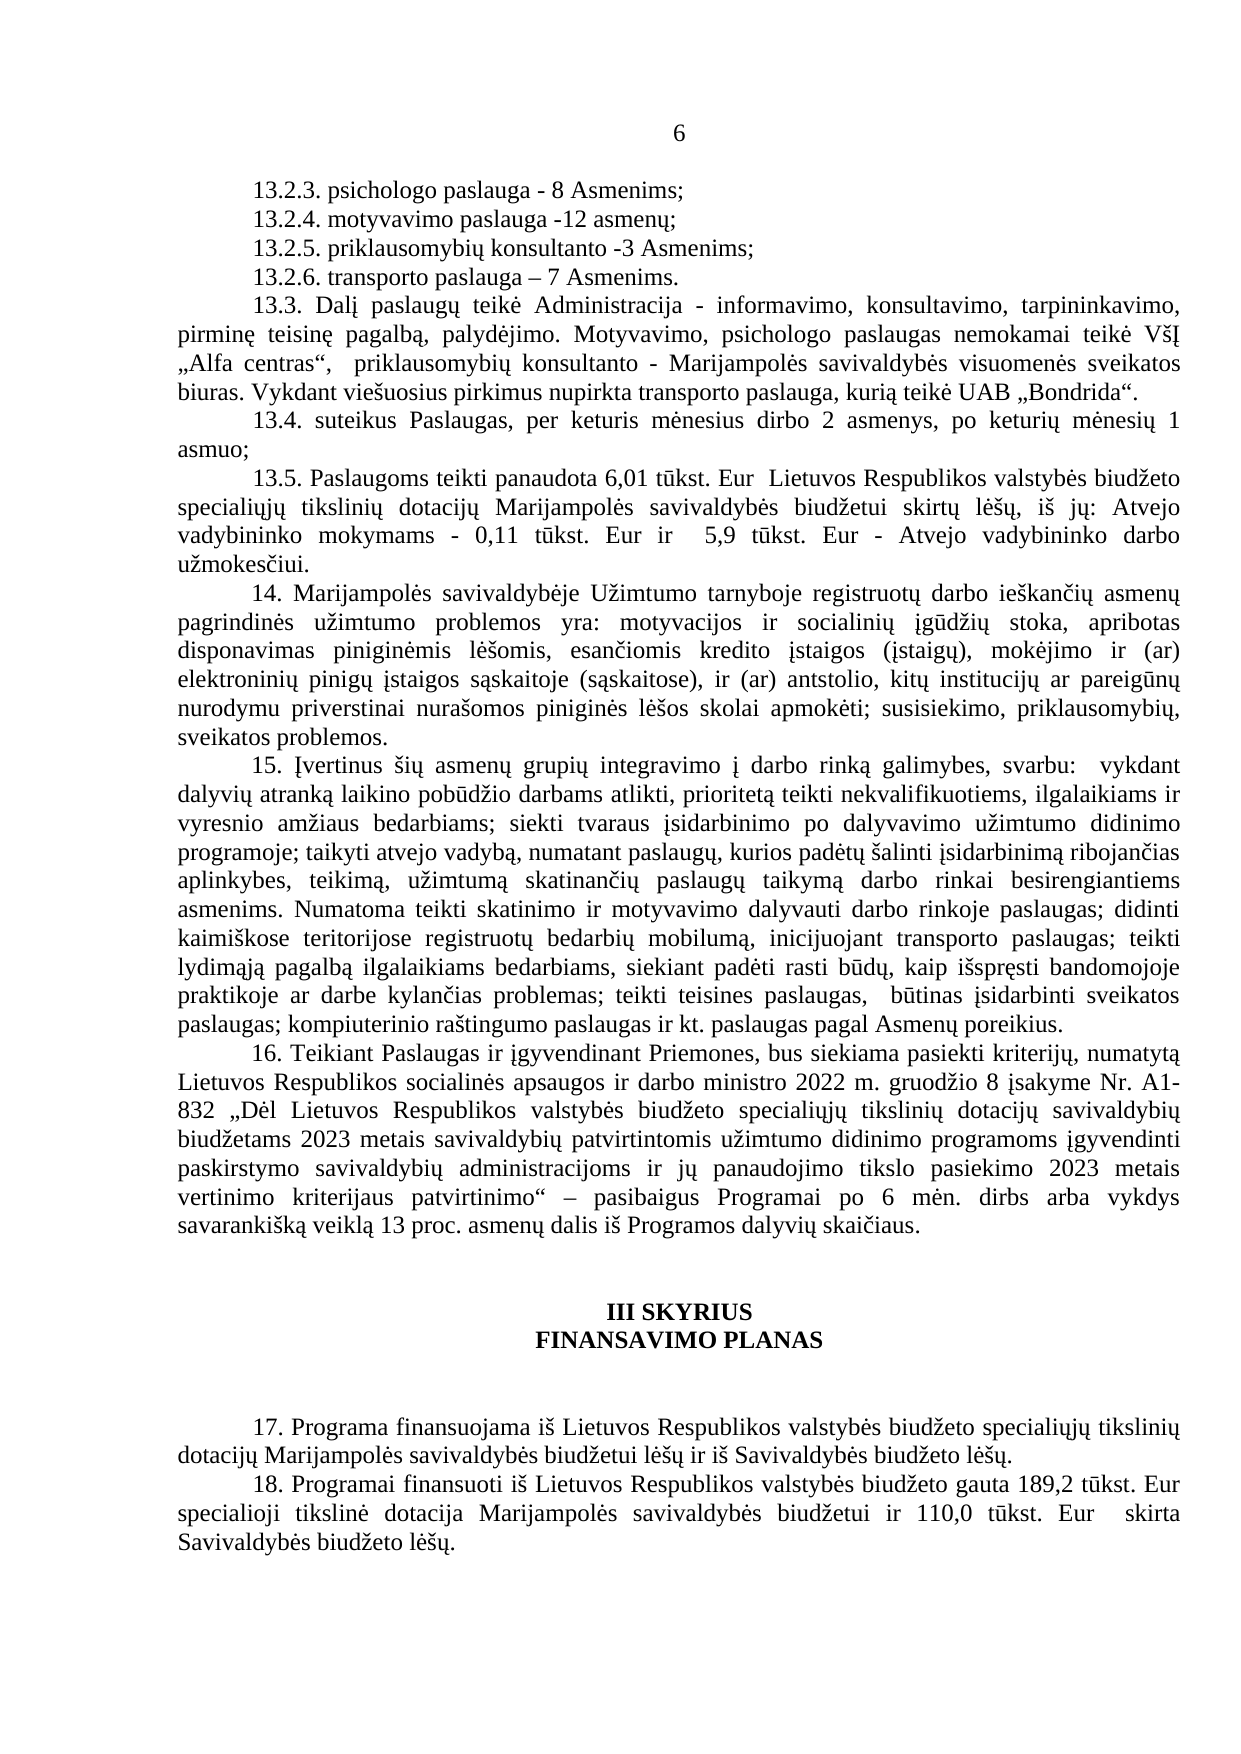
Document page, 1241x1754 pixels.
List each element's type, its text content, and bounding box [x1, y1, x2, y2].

text III SKYRIUS [177, 1297, 1181, 1326]
text FINANSAVIMO PLANAS [177, 1326, 1181, 1354]
text 13.5. Paslaugoms teikti panaudota 6,01 tūkst. Eur Lietuvos Respublikos valstybės biudžeto specialiųjų tikslinių dotacijų Marijampolės savivaldybės biudžetui skirtų lėšų, iš jų: Atvejo vadybininko mokymams - 0,11 tūkst. Eur ir 5,9 tūkst. Eur - Atvejo vadybininko darbo užmokesčiui. [177, 463, 1181, 578]
text 13.2.6. transporto paslauga – 7 Asmenims. [177, 262, 1181, 291]
text 18. Programai finansuoti iš Lietuvos Respublikos valstybės biudžeto gauta 189,2 tūkst. Eur specialioji tikslinė dotacija Marijampolės savivaldybės biudžetui ir 110,0 tūkst. Eur skirta Savivaldybės biudžeto lėšų. [177, 1469, 1181, 1556]
text 13.2.4. motyvavimo paslauga -12 asmenų; [177, 204, 1181, 233]
text 13.2.3. psichologo paslauga - 8 Asmenims; [177, 176, 1181, 204]
text 13.3. Dalį paslaugų teikė Administracija - informavimo, konsultavimo, tarpininkavimo, pirminę teisinę pagalbą, palydėjimo. Motyvavimo, psichologo paslaugas nemokamai teikė VšĮ „Alfa centras“, priklausomybių konsultanto - Marijampolės savivaldybės visuomenės sveikatos biuras. Vykdant viešuosius pirkimus nupirkta transporto paslauga, kurią teikė UAB „Bondrida“. [177, 291, 1181, 406]
text 16. Teikiant Paslaugas ir įgyvendinant Priemones, bus siekiama pasiekti kriterijų, numatytą Lietuvos Respublikos socialinės apsaugos ir darbo ministro 2022 m. gruodžio 8 įsakyme Nr. A1-832 „Dėl Lietuvos Respublikos valstybės biudžeto specialiųjų tikslinių dotacijų savivaldybių biudžetams 2023 metais savivaldybių patvirtintomis užimtumo didinimo programoms įgyvendinti paskirstymo savivaldybių administracijoms ir jų panaudojimo tikslo pasiekimo 2023 metais vertinimo kriterijaus patvirtinimo“ – pasibaigus Programai po 6 mėn. dirbs arba vykdys savarankišką veiklą 13 proc. asmenų dalis iš Programos dalyvių skaičiaus. [177, 1038, 1181, 1239]
text 14. Marijampolės savivaldybėje Užimtumo tarnyboje registruotų darbo ieškančių asmenų pagrindinės užimtumo problemos yra: motyvacijos ir socialinių įgūdžių stoka, apribotas disponavimas piniginėmis lėšomis, esančiomis kredito įstaigos (įstaigų), mokėjimo ir (ar) elektroninių pinigų įstaigos sąskaitoje (sąskaitose), ir (ar) antstolio, kitų institucijų ar pareigūnų nurodymu priverstinai nurašomos piniginės lėšos skolai apmokėti; susisiekimo, priklausomybių, sveikatos problemos. [177, 578, 1181, 751]
text 13.4. suteikus Paslaugas, per keturis mėnesius dirbo 2 asmenys, po keturių mėnesių 1 asmuo; [177, 406, 1181, 463]
text 15. Įvertinus šių asmenų grupių integravimo į darbo rinką galimybes, svarbu: vykdant dalyvių atranką laikino pobūdžio darbams atlikti, prioritetą teikti nekvalifikuotiems, ilgalaikiams ir vyresnio amžiaus bedarbiams; siekti tvaraus įsidarbinimo po dalyvavimo užimtumo didinimo programoje; taikyti atvejo vadybą, numatant paslaugų, kurios padėtų šalinti įsidarbinimą ribojančias aplinkybes, teikimą, užimtumą skatinančių paslaugų taikymą darbo rinkai besirengiantiems asmenims. Numatoma teikti skatinimo ir motyvavimo dalyvauti darbo rinkoje paslaugas; didinti kaimiškose teritorijose registruotų bedarbių mobilumą, inicijuojant transporto paslaugas; teikti lydimąją pagalbą ilgalaikiams bedarbiams, siekiant padėti rasti būdų, kaip išspręsti bandomojoje praktikoje ar darbe kylančias problemas; teikti teisines paslaugas, būtinas įsidarbinti sveikatos paslaugas; kompiuterinio raštingumo paslaugas ir kt. paslaugas pagal Asmenų poreikius. [177, 751, 1181, 1038]
text 17. Programa finansuojama iš Lietuvos Respublikos valstybės biudžeto specialiųjų tikslinių dotacijų Marijampolės savivaldybės biudžetui lėšų ir iš Savivaldybės biudžeto lėšų. [177, 1412, 1181, 1469]
text 13.2.5. priklausomybių konsultanto -3 Asmenims; [177, 233, 1181, 262]
